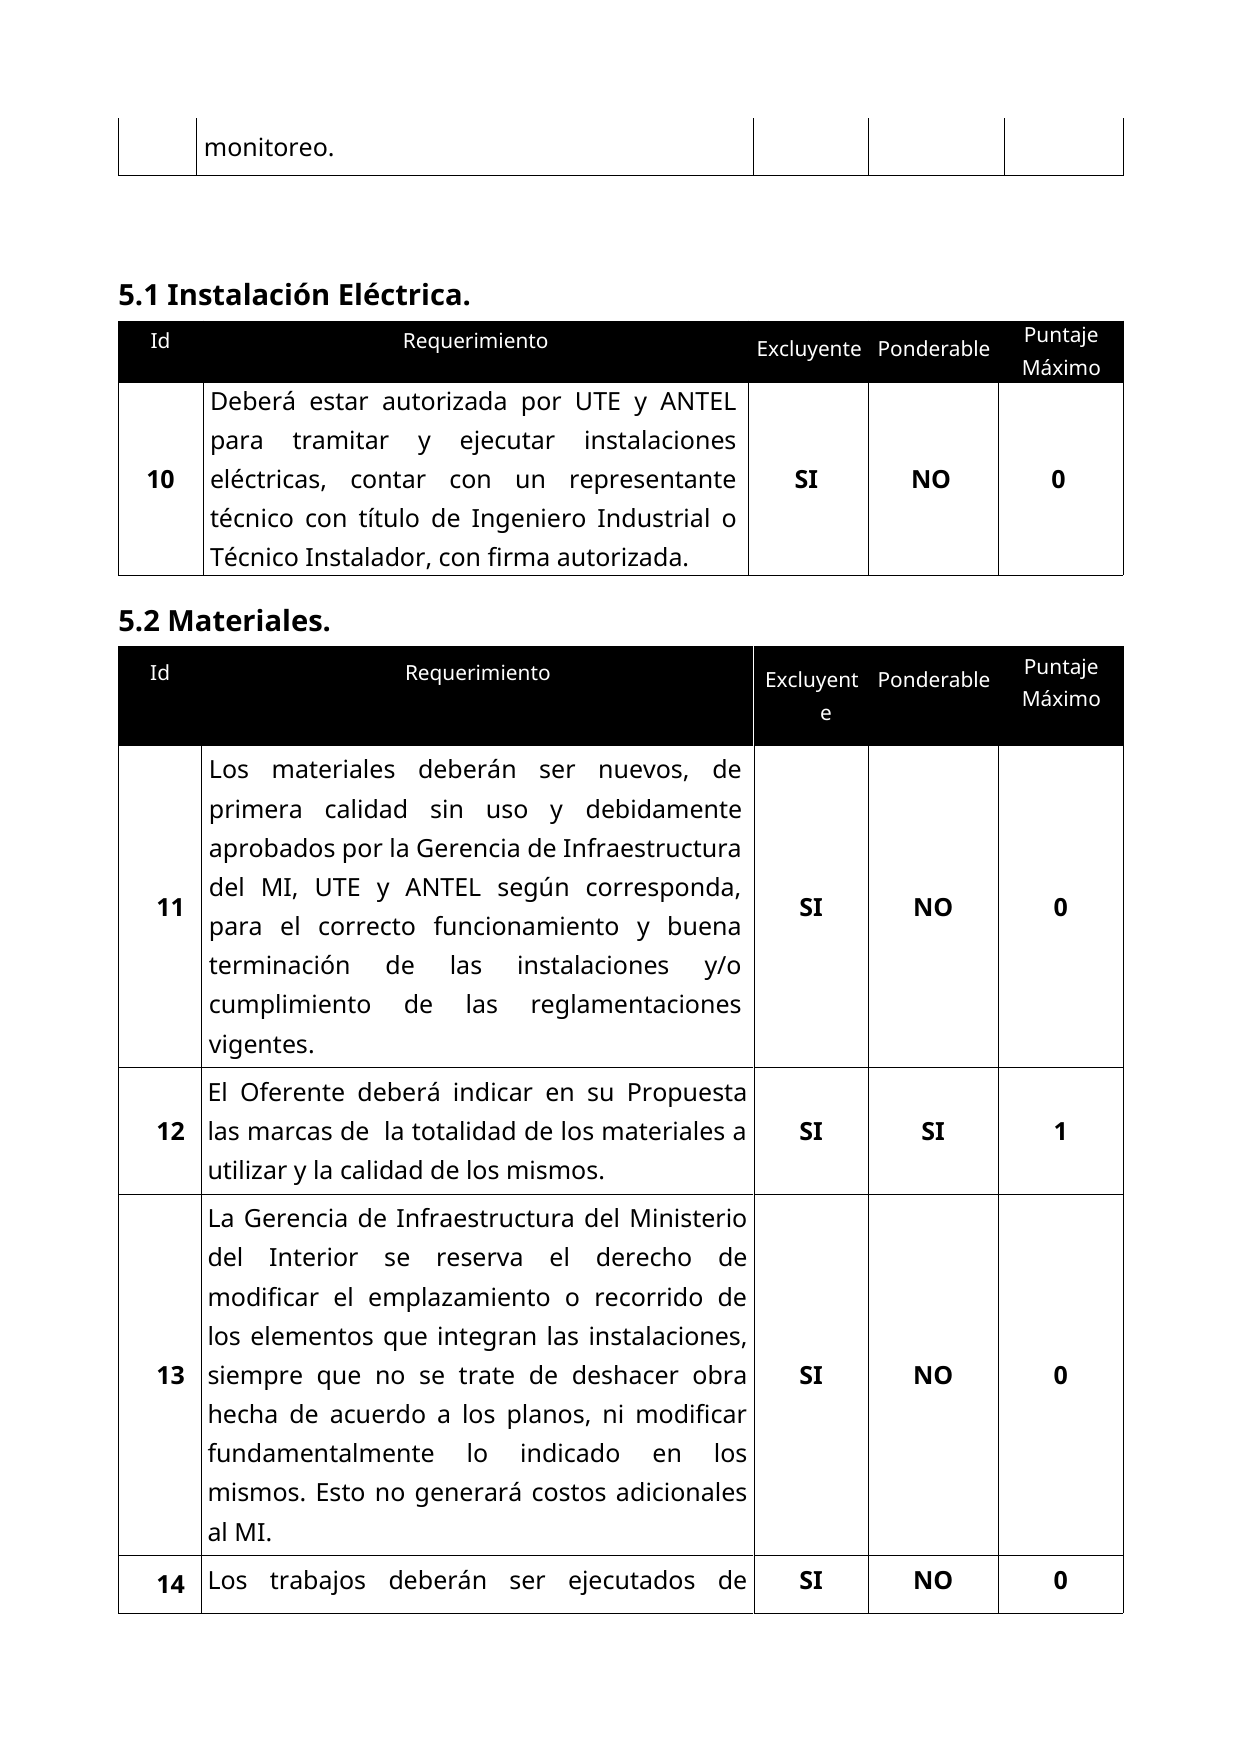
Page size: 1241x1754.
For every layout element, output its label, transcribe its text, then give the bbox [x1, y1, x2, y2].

table_header Excluyente [755, 647, 868, 745]
table_header Id [119, 322, 203, 382]
table_cell 11 [119, 746, 201, 1067]
table_header Requerimiento [202, 647, 753, 745]
table_cell 13 [119, 1195, 201, 1555]
table_cell NO [869, 383, 998, 575]
table_header Ponderable [869, 647, 998, 745]
table_header Puntaje Máximo [999, 322, 1123, 382]
table_cell 14 [119, 1556, 201, 1613]
table_cell SI [869, 1068, 998, 1194]
table_cell 10 [119, 383, 203, 575]
table_cell 0 [999, 383, 1123, 575]
table_cell La Gerencia de Infraestructura del Ministerio del Interior se reserva el derecho de modificar el emplazamiento o recorrido de los elementos que integran las instalaciones, siempre que no se trate de deshacer obra hecha de acuerdo a los planos, ni modificar fundamentalmente lo indicado en los mismos. Esto no generará costos adicionales al MI. [202, 1195, 753, 1555]
table_cell [119, 118, 196, 175]
table_cell NO [869, 1195, 998, 1555]
table_cell 0 [999, 1195, 1123, 1555]
table_cell Los trabajos deberán ser ejecutados de [202, 1556, 753, 1613]
table_cell [754, 118, 868, 175]
table_header Puntaje Máximo [999, 647, 1123, 745]
table_cell SI [755, 746, 868, 1067]
text 5.2 Materiales. [118, 600, 1122, 640]
table_cell 12 [119, 1068, 201, 1194]
table_cell NO [869, 1556, 998, 1613]
table_header Ponderable [869, 322, 998, 382]
table_cell monitoreo. [197, 118, 753, 175]
table_cell [869, 118, 1004, 175]
table_header Id [119, 647, 201, 745]
text 5.1 Instalación Eléctrica. [118, 274, 1122, 314]
table_cell 0 [999, 1556, 1123, 1613]
table_cell Los materiales deberán ser nuevos, de primera calidad sin uso y debidamente aprobados por la Gerencia de Infraestructura del MI, UTE y ANTEL según corresponda, para el correcto funcionamiento y buena terminación de las instalaciones y/o cumplimiento de las reglamentaciones vigentes. [202, 746, 753, 1067]
table_cell 0 [999, 746, 1123, 1067]
table_header Excluyente [749, 322, 868, 382]
table_cell Deberá estar autorizada por UTE y ANTEL para tramitar y ejecutar instalaciones eléctricas, contar con un representante técnico con título de Ingeniero Industrial o Técnico Instalador, con firma autorizada. [204, 383, 748, 575]
table_cell NO [869, 746, 998, 1067]
table_cell SI [755, 1195, 868, 1555]
table_cell 1 [999, 1068, 1123, 1194]
table_cell [1005, 118, 1123, 175]
table_cell SI [755, 1556, 868, 1613]
table_cell SI [749, 383, 868, 575]
table_cell El Oferente deberá indicar en su Propuesta las marcas de la totalidad de los materiales a utilizar y la calidad de los mismos. [202, 1068, 753, 1194]
table_header Requerimiento [204, 322, 748, 382]
table_cell SI [755, 1068, 868, 1194]
